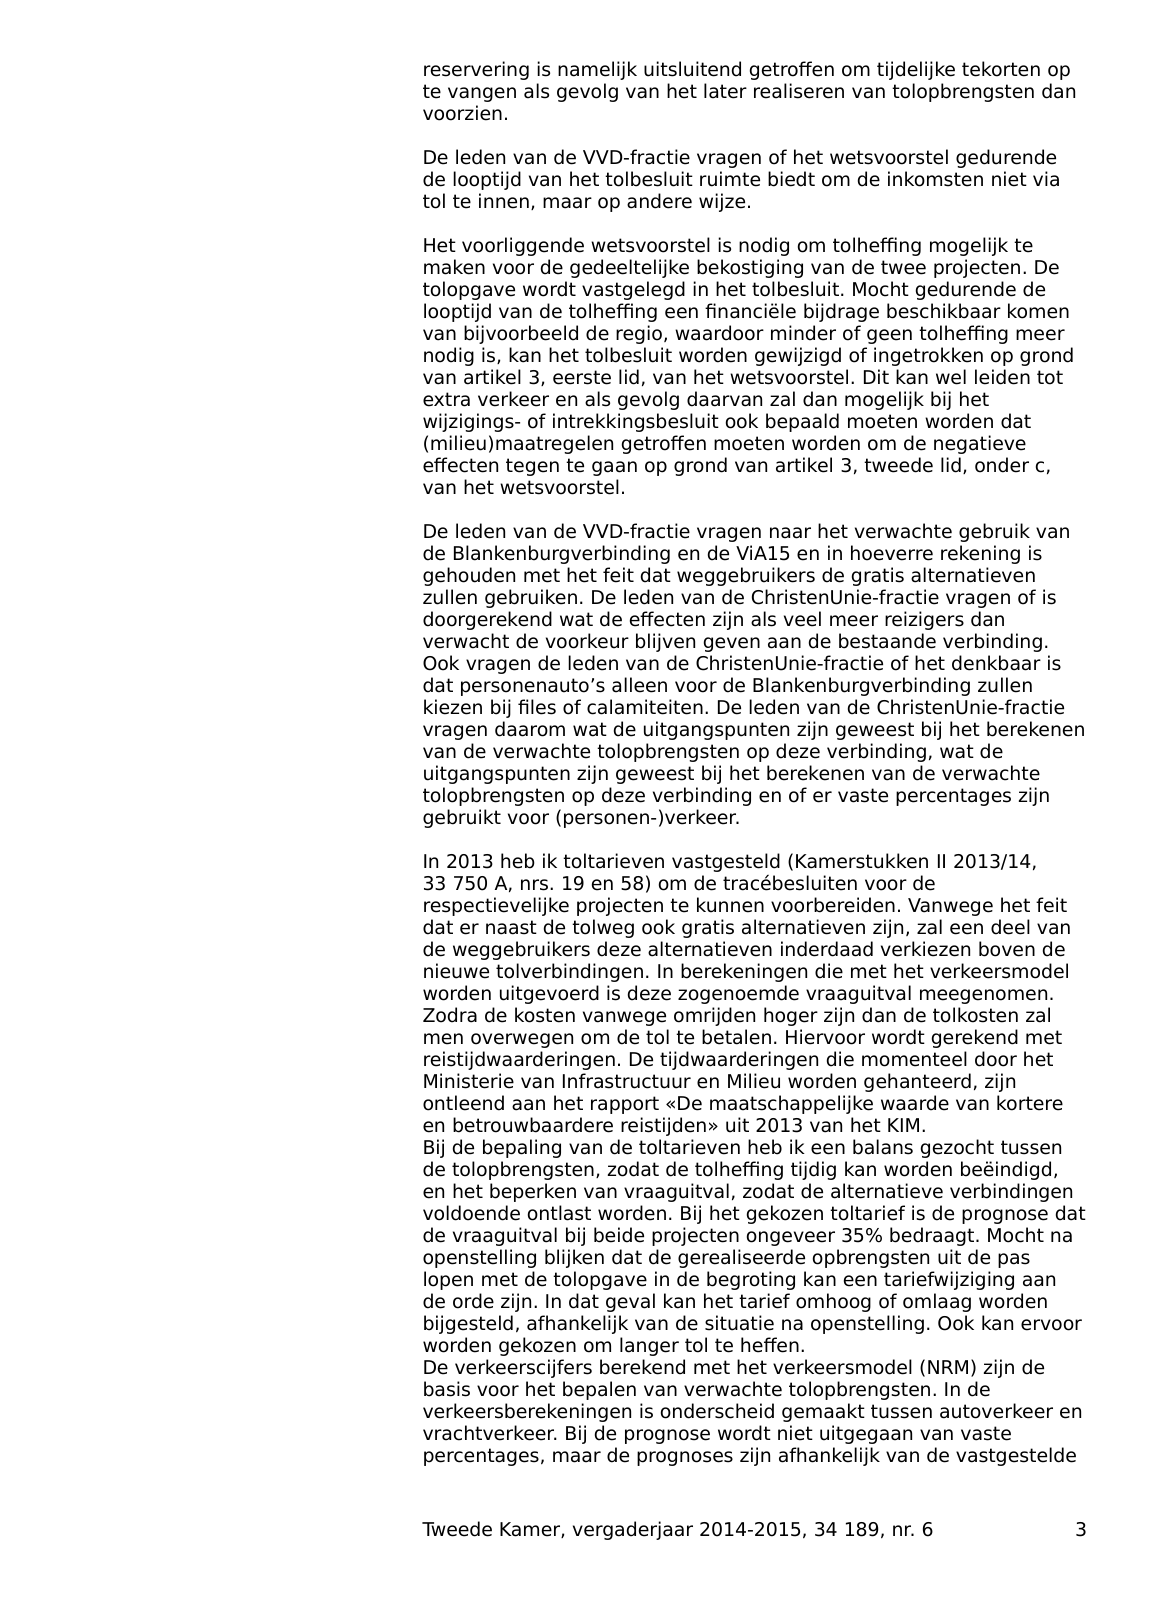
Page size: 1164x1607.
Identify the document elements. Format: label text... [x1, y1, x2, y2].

text De leden van de VVD-fractie vragen of het wetsvoorstel gedurende de looptijd van het tolbesluit ruimte biedt om de inkomsten niet via tol te innen, maar op andere wijze. [422, 147, 1087, 213]
text Het voorliggende wetsvoorstel is nodig om tolheffing mogelijk te maken voor de gedeeltelijke bekostiging van de twee projecten. De tolopgave wordt vastgelegd in het tolbesluit. Mocht gedurende de looptijd van de tolheffing een financiële bijdrage beschikbaar komen van bijvoorbeeld de regio, waardoor minder of geen tolheffing meer nodig is, kan het tolbesluit worden gewijzigd of ingetrokken op grond van artikel 3, eerste lid, van het wetsvoorstel. Dit kan wel leiden tot extra verkeer en als gevolg daarvan zal dan mogelijk bij het wijzigings- of intrekkingsbesluit ook bepaald moeten worden dat (milieu)maatregelen getroffen moeten worden om de negatieve effecten tegen te gaan op grond van artikel 3, tweede lid, onder c, van het wetsvoorstel. [422, 235, 1087, 499]
text De verkeerscijfers berekend met het verkeersmodel (NRM) zijn de basis voor het bepalen van verwachte tolopbrengsten. In de verkeersberekeningen is onderscheid gemaakt tussen autoverkeer en vrachtverkeer. Bij de prognose wordt niet uitgegaan van vaste percentages, maar de prognoses zijn afhankelijk van de vastgestelde [422, 1357, 1087, 1467]
text reservering is namelijk uitsluitend getroffen om tijdelijke tekorten op te vangen als gevolg van het later realiseren van tolopbrengsten dan voorzien. [422, 59, 1087, 125]
text De leden van de VVD-fractie vragen naar het verwachte gebruik van de Blankenburgverbinding en de ViA15 en in hoeverre rekening is gehouden met het feit dat weggebruikers de gratis alternatieven zullen gebruiken. De leden van de ChristenUnie-fractie vragen of is doorgerekend wat de effecten zijn als veel meer reizigers dan verwacht de voorkeur blijven geven aan de bestaande verbinding. Ook vragen de leden van de ChristenUnie-fractie of het denkbaar is dat personenauto’s alleen voor de Blankenburgverbinding zullen kiezen bij files of calamiteiten. De leden van de ChristenUnie-fractie vragen daarom wat de uitgangspunten zijn geweest bij het berekenen van de verwachte tolopbrengsten op deze verbinding, wat de uitgangspunten zijn geweest bij het berekenen van de verwachte tolopbrengsten op deze verbinding en of er vaste percentages zijn gebruikt voor (personen-)verkeer. [422, 521, 1087, 829]
text Bij de bepaling van de toltarieven heb ik een balans gezocht tussen de tolopbrengsten, zodat de tolheffing tijdig kan worden beëindigd, en het beperken van vraaguitval, zodat de alternatieve verbindingen voldoende ontlast worden. Bij het gekozen toltarief is de prognose dat de vraaguitval bij beide projecten ongeveer 35% bedraagt. Mocht na openstelling blijken dat de gerealiseerde opbrengsten uit de pas lopen met de tolopgave in de begroting kan een tariefwijziging aan de orde zijn. In dat geval kan het tarief omhoog of omlaag worden bijgesteld, afhankelijk van de situatie na openstelling. Ook kan ervoor worden gekozen om langer tol te heffen. [422, 1137, 1087, 1357]
text In 2013 heb ik toltarieven vastgesteld (Kamerstukken II 2013/14, 33 750 A, nrs. 19 en 58) om de tracébesluiten voor de respectievelijke projecten te kunnen voorbereiden. Vanwege het feit dat er naast de tolweg ook gratis alternatieven zijn, zal een deel van de weggebruikers deze alternatieven inderdaad verkiezen boven de nieuwe tolverbindingen. In berekeningen die met het verkeersmodel worden uitgevoerd is deze zogenoemde vraaguitval meegenomen. Zodra de kosten vanwege omrijden hoger zijn dan de tolkosten zal men overwegen om de tol te betalen. Hiervoor wordt gerekend met reistijdwaarderingen. De tijdwaarderingen die momenteel door het Ministerie van Infrastructuur en Milieu worden gehanteerd, zijn ontleend aan het rapport «De maatschappelijke waarde van kortere en betrouwbaardere reistijden» uit 2013 van het KIM. [422, 851, 1087, 1137]
